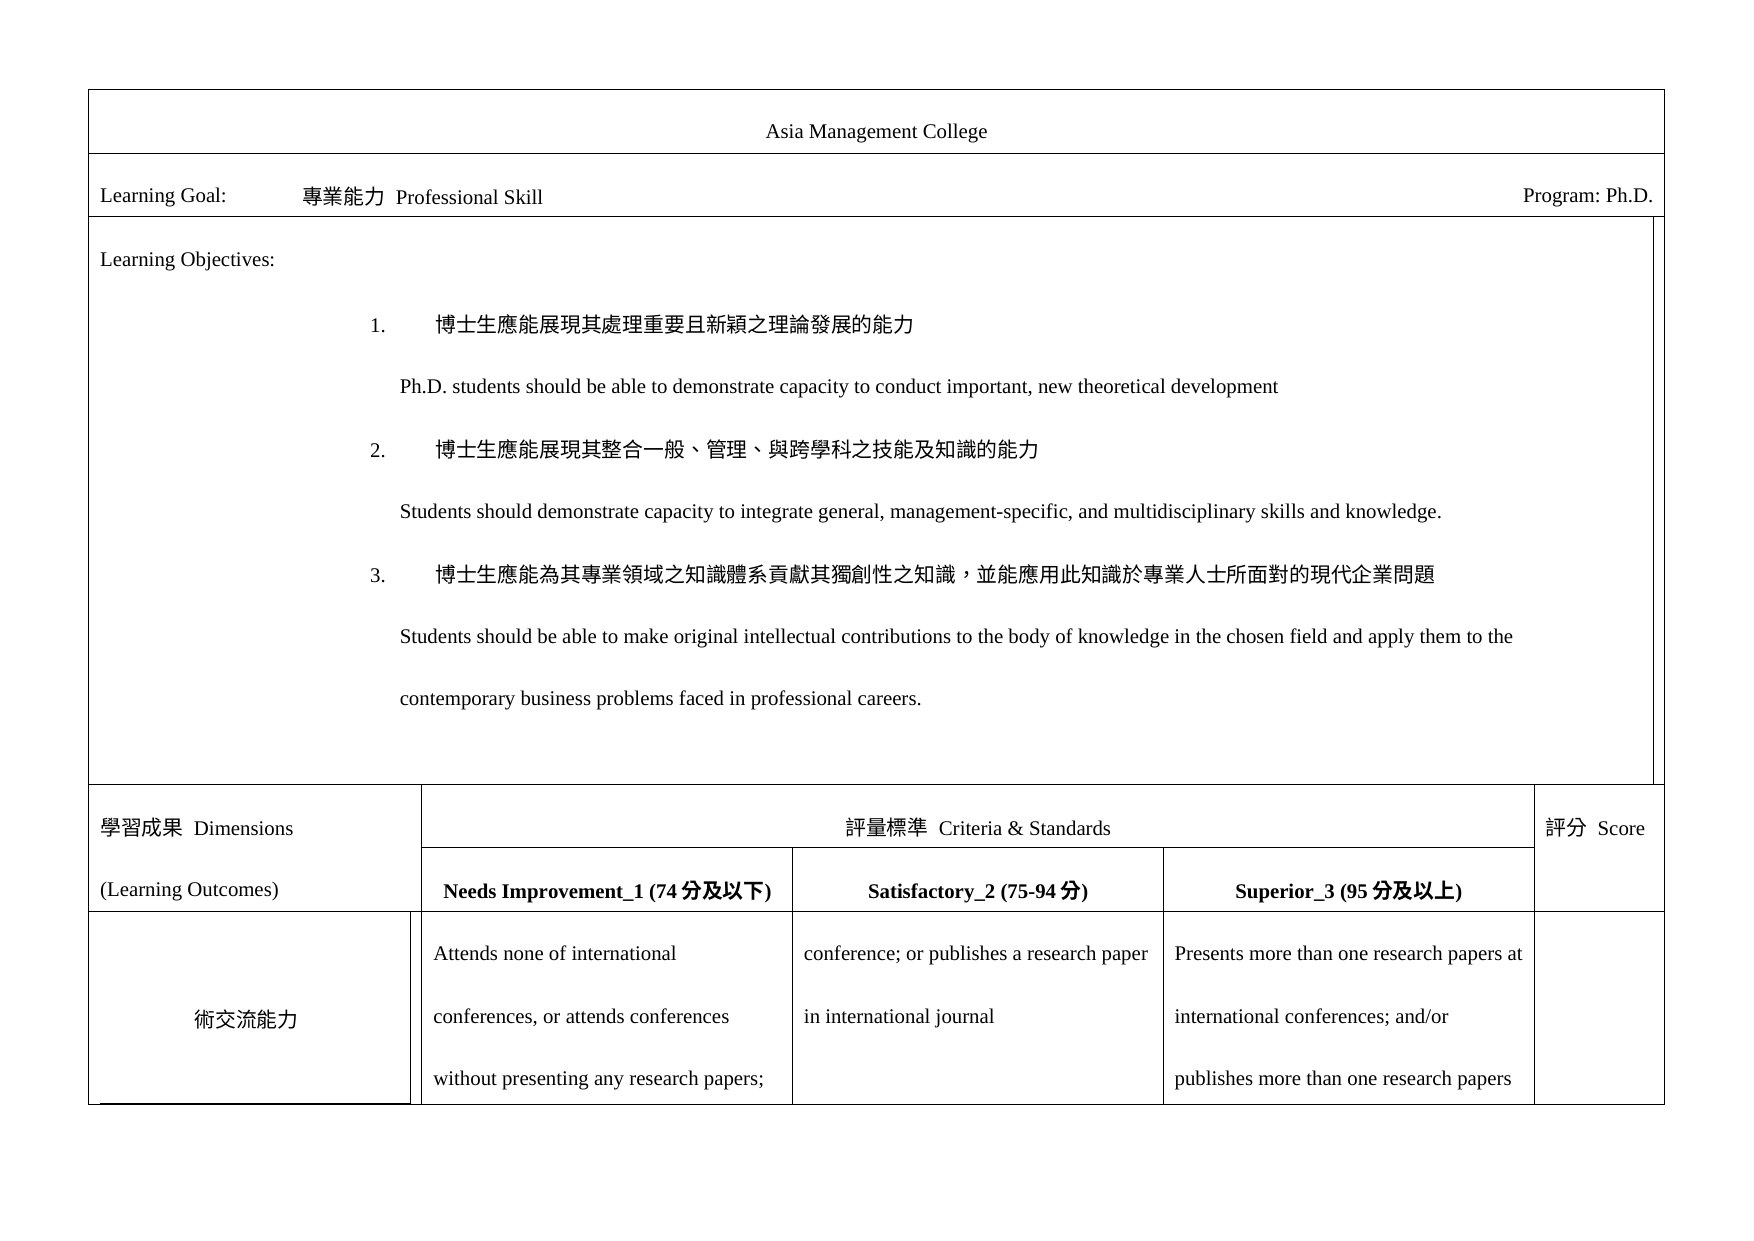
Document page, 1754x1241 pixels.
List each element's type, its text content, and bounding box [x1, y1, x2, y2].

table_cell 評量標準 Criteria & Standards [422, 785, 1534, 847]
table_cell Learning Goal: [89, 154, 291, 216]
table_cell Program: Ph.D. [1402, 154, 1664, 216]
table_cell 博士生應能展現其處理重要且新穎之理論發展的能力 Ph.D. students should be able to demonstrate capacity to conduct important, new theoretical development 博士生應能展現其整合一般、管理、與跨學科之技能及知識的能力 Students should demonstrate capacity to integrate general, management-specific, and multidisciplinary skills and knowledge. 博士生應能為其專業領域之知識體系貢獻其獨創性之知識，並能應用此知識於專業人士所面對的現代企業問題 Students should be able to make original intellectual contributions to the body of knowledge in the chosen field and apply them to the contemporary business problems faced in professional careers. [291, 217, 1653, 784]
table_cell 專業能力 Professional Skill [291, 154, 1402, 216]
table_cell Learning Objectives: [89, 217, 291, 784]
table_cell Needs Improvement_1 (74分及以下) [422, 848, 792, 911]
table_header Asia Management College [89, 90, 1664, 152]
table_cell [1535, 912, 1664, 1103]
table_cell 評分 Score [1535, 785, 1664, 911]
table_cell 學習成果 Dimensions (Learning Outcomes) [89, 785, 421, 911]
table_cell conference; or publishes a research paper in international journal [793, 912, 1163, 1103]
table_cell [411, 912, 421, 1103]
table_cell Superior_3 (95分及以上) [1164, 848, 1534, 911]
table_cell 術交流能力 [89, 912, 410, 1103]
table_cell Attends none of international conferences, or attends conferences without presenting any research papers; [422, 912, 792, 1103]
table_cell Presents more than one research papers at international conferences; and/or publishes more than one research papers [1164, 912, 1534, 1103]
table_cell Satisfactory_2 (75-94分) [793, 848, 1163, 911]
